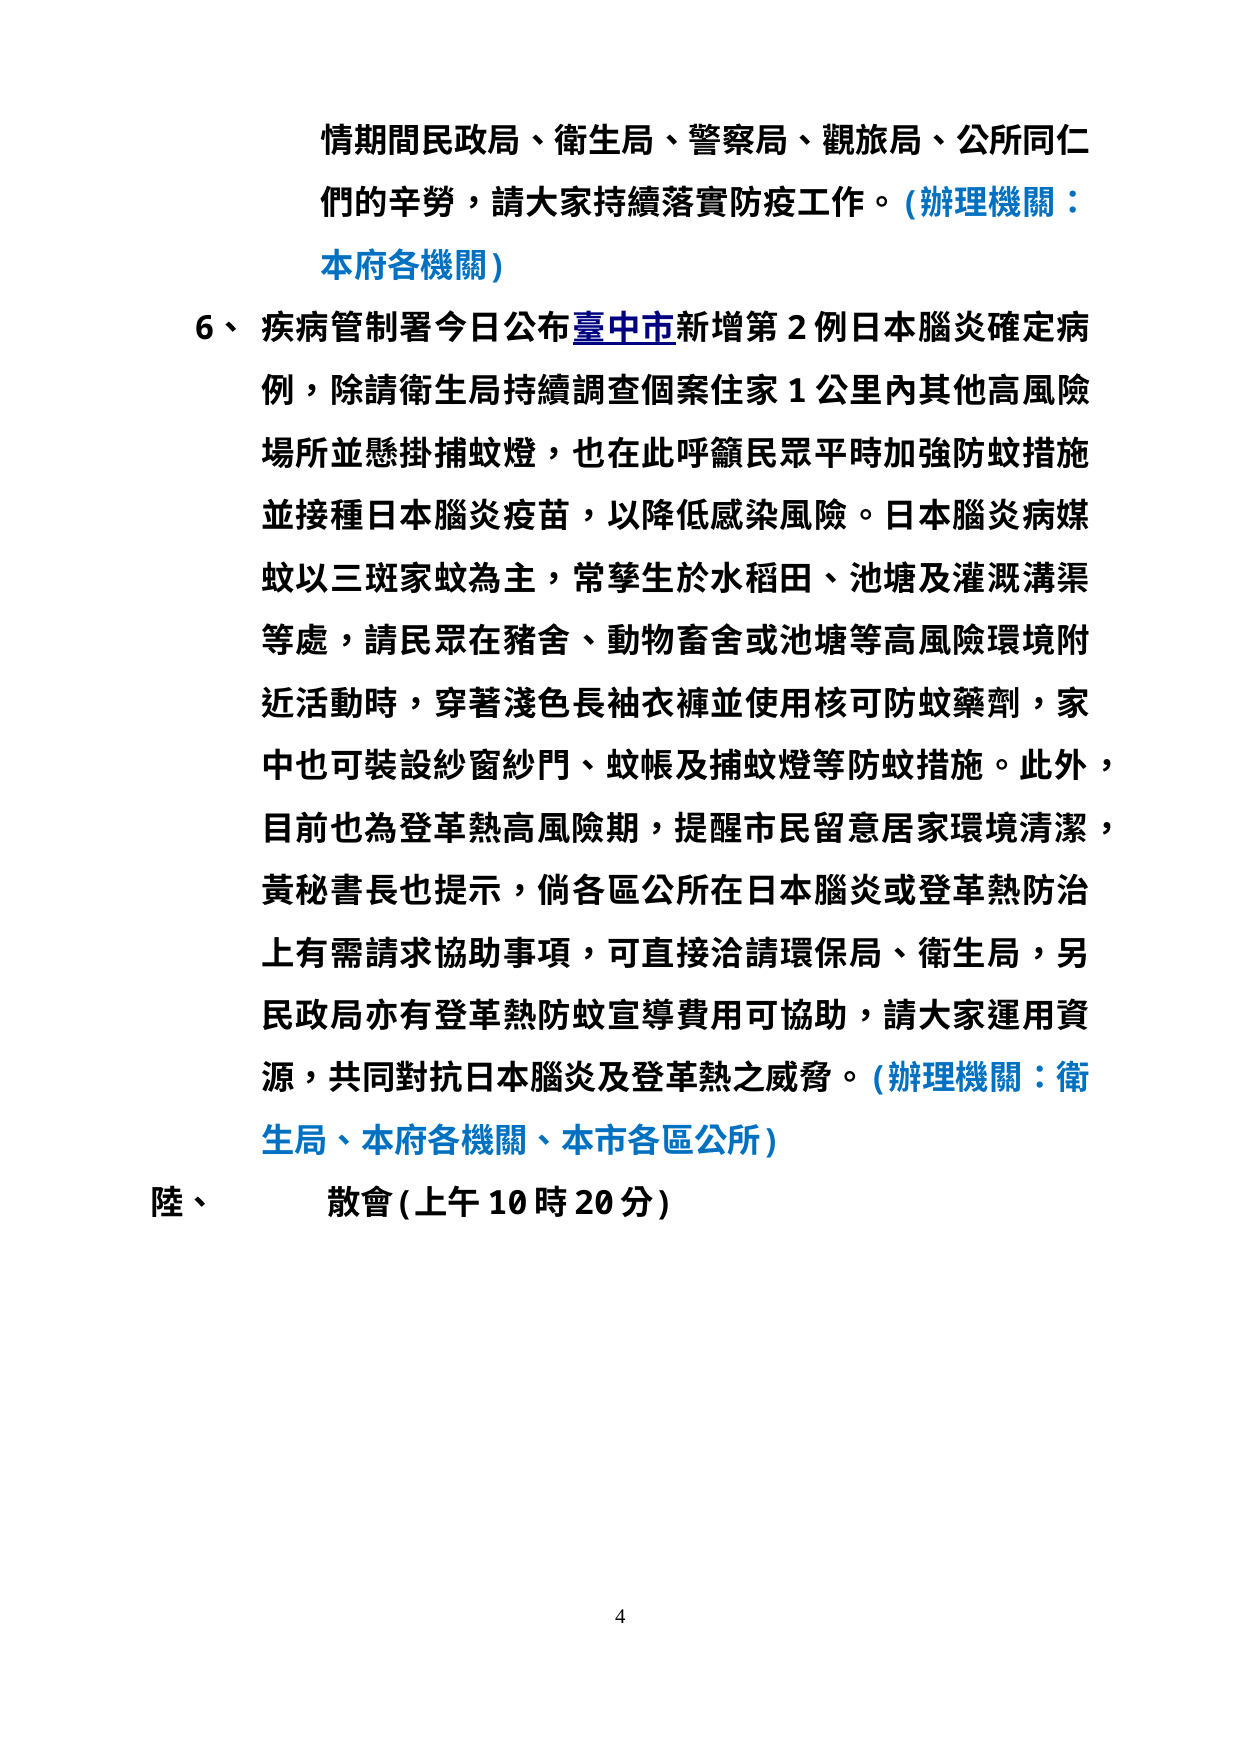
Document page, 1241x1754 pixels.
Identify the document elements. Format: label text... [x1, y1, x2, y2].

list 情期間民政局、衛生局、警察局、觀旅局、公所同仁們的辛勞，請大家持續落實防疫工作。(辦理機關：本府各機關) [253, 96, 1090, 284]
list 散會(上午10時20分) [150, 1159, 1090, 1221]
list 疾病管制署今日公布臺中市新增第2例日本腦炎確定病例，除請衛生局持續調查個案住家1公里內其他高風險場所並懸掛捕蚊燈，也在此呼籲民眾平時加強防蚊措施並接種日本腦炎疫苗，以降低感染風險。日本腦炎病媒蚊以三斑家蚊為主，常孳生於水稻田、池塘及灌溉溝渠等處，請民眾在豬舍、動物畜舍或池塘等高風險環境附近活動時，穿著淺色長袖衣褲並使用核可防蚊藥劑，家中也可裝設紗窗紗門、蚊帳及捕蚊燈等防蚊措施。此外，目前也為登革熱高風險期，提醒市民留意居家環境清潔，黃秘書長也提示，倘各區公所在日本腦炎或登革熱防治上有需請求協助事項，可直接洽請環保局、衛生局，另民政局亦有登革熱防蚊宣導費用可協助，請大家運用資源，共同對抗日本腦炎及登革熱之威脅。(辦理機關：衛生局、本府各機關、本市各區公所) [194, 284, 1090, 1159]
